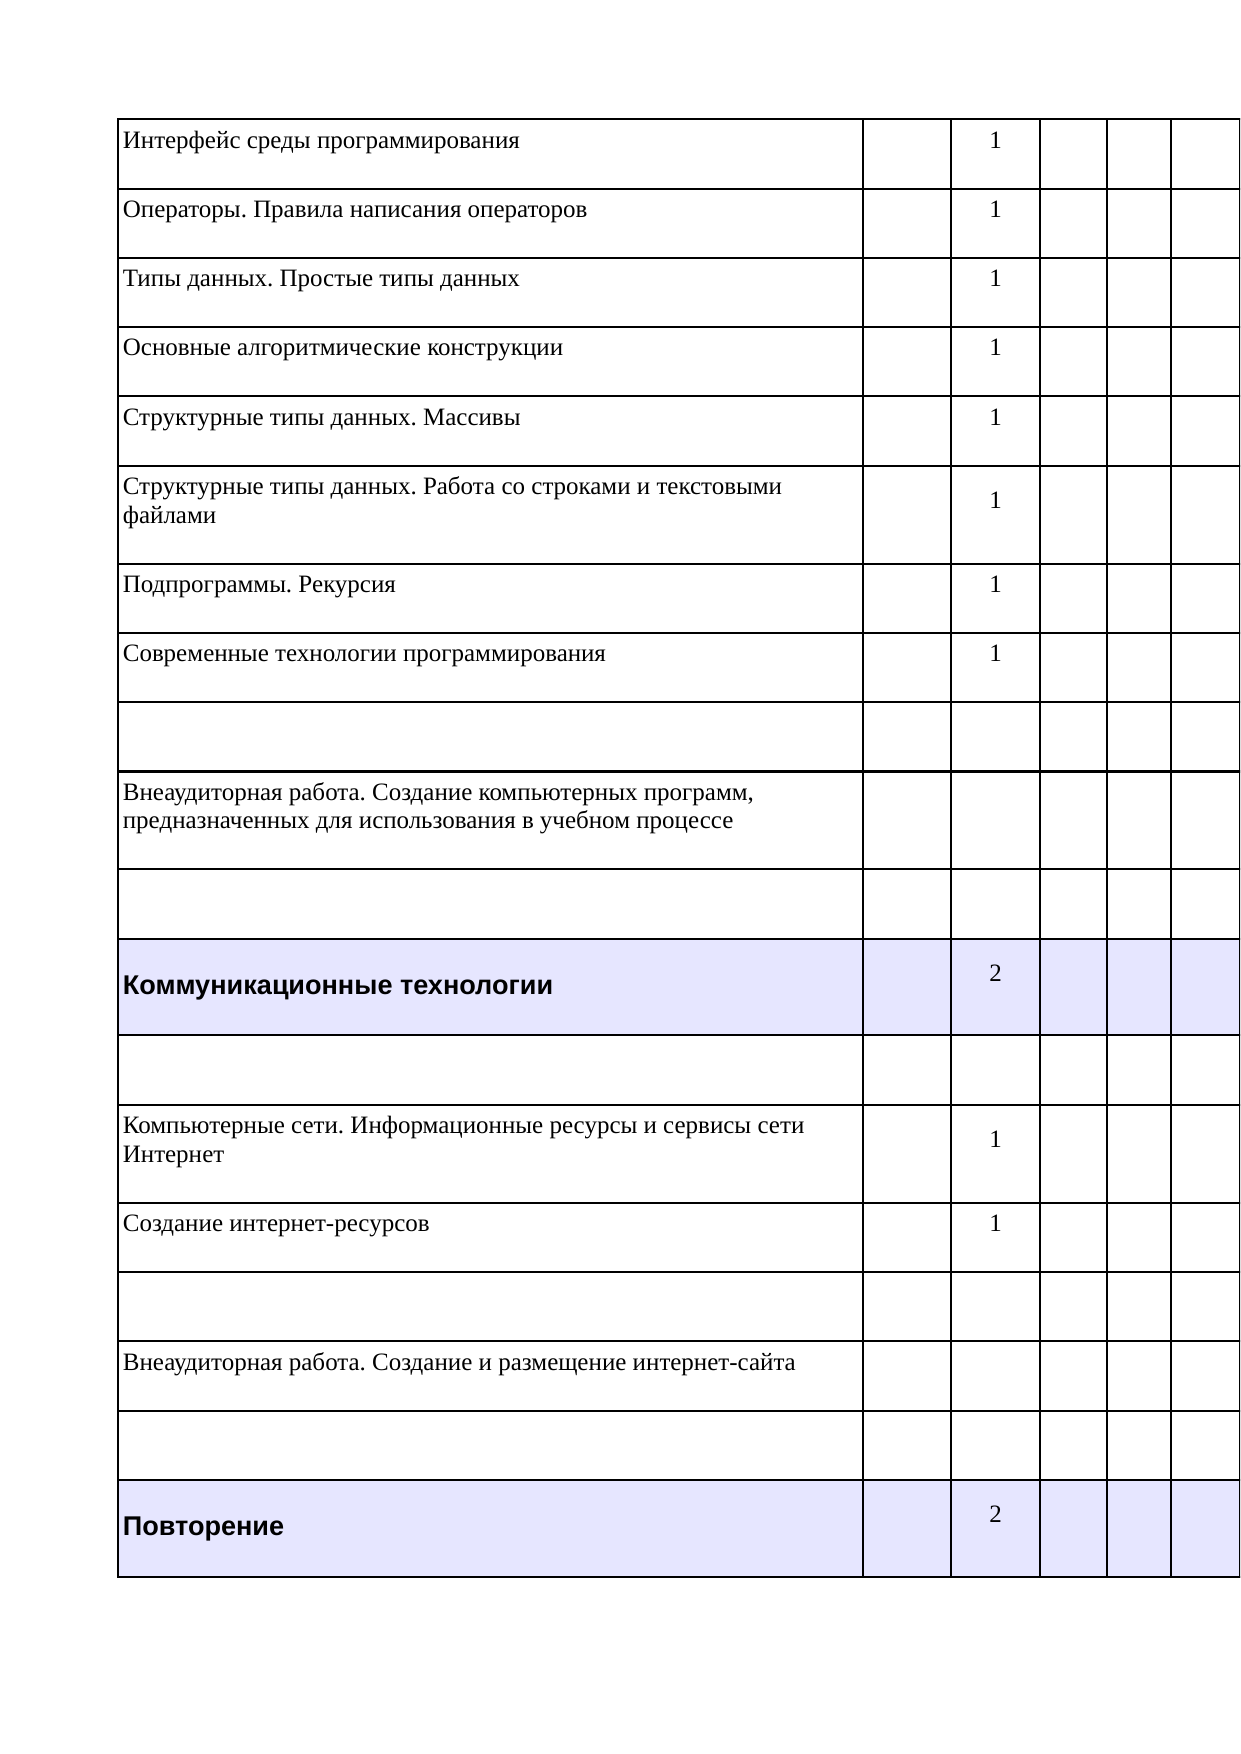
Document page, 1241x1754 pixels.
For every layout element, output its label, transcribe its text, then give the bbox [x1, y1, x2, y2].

table_cell [864, 1106, 950, 1202]
table_cell [864, 328, 950, 395]
table_cell [1172, 1204, 1239, 1271]
table_cell [864, 1342, 950, 1409]
table_cell [119, 1273, 862, 1340]
table_cell [1041, 1036, 1106, 1104]
table_cell Современные технологии программирования [119, 634, 862, 701]
table_cell [1108, 703, 1170, 770]
table_cell [1041, 773, 1106, 868]
table_cell [864, 1481, 950, 1576]
table_cell [1108, 1106, 1170, 1202]
table_cell [1041, 120, 1106, 187]
table_cell [1108, 397, 1170, 464]
table_cell Основные алгоритмические конструкции [119, 328, 862, 395]
table_cell [1172, 940, 1239, 1034]
table_cell [864, 634, 950, 701]
table_cell [1172, 328, 1239, 395]
table_cell [864, 870, 950, 938]
table_cell 1 [952, 1106, 1039, 1202]
table_cell [1041, 634, 1106, 701]
table_cell Создание интернет-ресурсов [119, 1204, 862, 1271]
table_cell 1 [952, 328, 1039, 395]
table_cell Типы данных. Простые типы данных [119, 259, 862, 326]
table_cell Повторение [119, 1481, 862, 1576]
table_cell [1172, 190, 1239, 257]
table_cell [864, 120, 950, 187]
table_cell [1041, 565, 1106, 632]
table_cell [1172, 1036, 1239, 1104]
table_cell [1108, 120, 1170, 187]
table_cell [1172, 259, 1239, 326]
table_cell [1172, 1106, 1239, 1202]
table_cell [1041, 870, 1106, 938]
table_cell Структурные типы данных. Массивы [119, 397, 862, 464]
table_cell [1172, 1273, 1239, 1340]
table_cell 1 [952, 259, 1039, 326]
table_cell 2 [952, 1481, 1039, 1576]
table_cell [864, 565, 950, 632]
table_cell [864, 397, 950, 464]
table_cell [952, 1036, 1039, 1104]
table_cell [1041, 940, 1106, 1034]
table_cell [1108, 940, 1170, 1034]
table_cell [1108, 1412, 1170, 1479]
table_cell [1108, 1481, 1170, 1576]
table_cell Подпрограммы. Рекурсия [119, 565, 862, 632]
table_cell [1041, 1106, 1106, 1202]
table_cell [1172, 703, 1239, 770]
table_cell [1172, 1412, 1239, 1479]
table_cell [1172, 467, 1239, 562]
table_cell [119, 1412, 862, 1479]
table_cell [1108, 565, 1170, 632]
table_cell 1 [952, 190, 1039, 257]
table_cell [864, 940, 950, 1034]
table_cell [1041, 703, 1106, 770]
table_cell [952, 1412, 1039, 1479]
table_cell [952, 1342, 1039, 1409]
table_cell [1108, 634, 1170, 701]
table_cell Структурные типы данных. Работа со строками и текстовыми файлами [119, 467, 862, 562]
table_cell [1108, 328, 1170, 395]
table_cell [1172, 120, 1239, 187]
table_cell [1108, 773, 1170, 868]
table_cell Внеаудиторная работа. Создание компьютерных программ, предназначенных для использования в учебном процессе [119, 773, 862, 868]
table_cell [1172, 773, 1239, 868]
table_cell [952, 1273, 1039, 1340]
table_cell [952, 703, 1039, 770]
table_cell [1041, 1342, 1106, 1409]
table_cell [119, 1036, 862, 1104]
table_cell [1108, 259, 1170, 326]
table_cell Коммуникационные технологии [119, 940, 862, 1034]
table_cell 1 [952, 634, 1039, 701]
table_cell [1041, 1204, 1106, 1271]
table_cell [864, 1204, 950, 1271]
table_cell [1172, 1481, 1239, 1576]
table_cell [1108, 467, 1170, 562]
table_cell [119, 703, 862, 770]
table_cell [119, 870, 862, 938]
table_cell [864, 259, 950, 326]
table_cell [1041, 1273, 1106, 1340]
table_cell [952, 773, 1039, 868]
table_cell [864, 190, 950, 257]
table_cell [1041, 1412, 1106, 1479]
table_cell [864, 1412, 950, 1479]
table_cell Операторы. Правила написания операторов [119, 190, 862, 257]
table_cell [1041, 328, 1106, 395]
table_cell [1172, 397, 1239, 464]
table_cell [1172, 870, 1239, 938]
table_cell [1172, 1342, 1239, 1409]
table_cell 1 [952, 467, 1039, 562]
table_cell [864, 773, 950, 868]
table_cell 1 [952, 565, 1039, 632]
table_cell [1108, 1036, 1170, 1104]
table_cell [1108, 1204, 1170, 1271]
table_cell [1108, 1273, 1170, 1340]
table_cell [1041, 397, 1106, 464]
table_cell [1041, 1481, 1106, 1576]
table_cell [952, 870, 1039, 938]
table_cell 1 [952, 397, 1039, 464]
table_cell [1172, 565, 1239, 632]
table_cell [1108, 1342, 1170, 1409]
table_cell [1108, 870, 1170, 938]
table_cell [1041, 467, 1106, 562]
table_cell [1108, 190, 1170, 257]
table_cell [1041, 190, 1106, 257]
table_cell [1172, 634, 1239, 701]
table_cell [864, 703, 950, 770]
table_cell [864, 1273, 950, 1340]
table_cell [864, 1036, 950, 1104]
table_cell [1041, 259, 1106, 326]
table_cell Внеаудиторная работа. Создание и размещение интернет-сайта [119, 1342, 862, 1409]
table_cell 2 [952, 940, 1039, 1034]
table_cell 1 [952, 1204, 1039, 1271]
table_cell Компьютерные сети. Информационные ресурсы и сервисы сети Интернет [119, 1106, 862, 1202]
table_cell [864, 467, 950, 562]
table_cell 1 [952, 120, 1039, 187]
table_cell Интерфейс среды программирования [119, 120, 862, 187]
